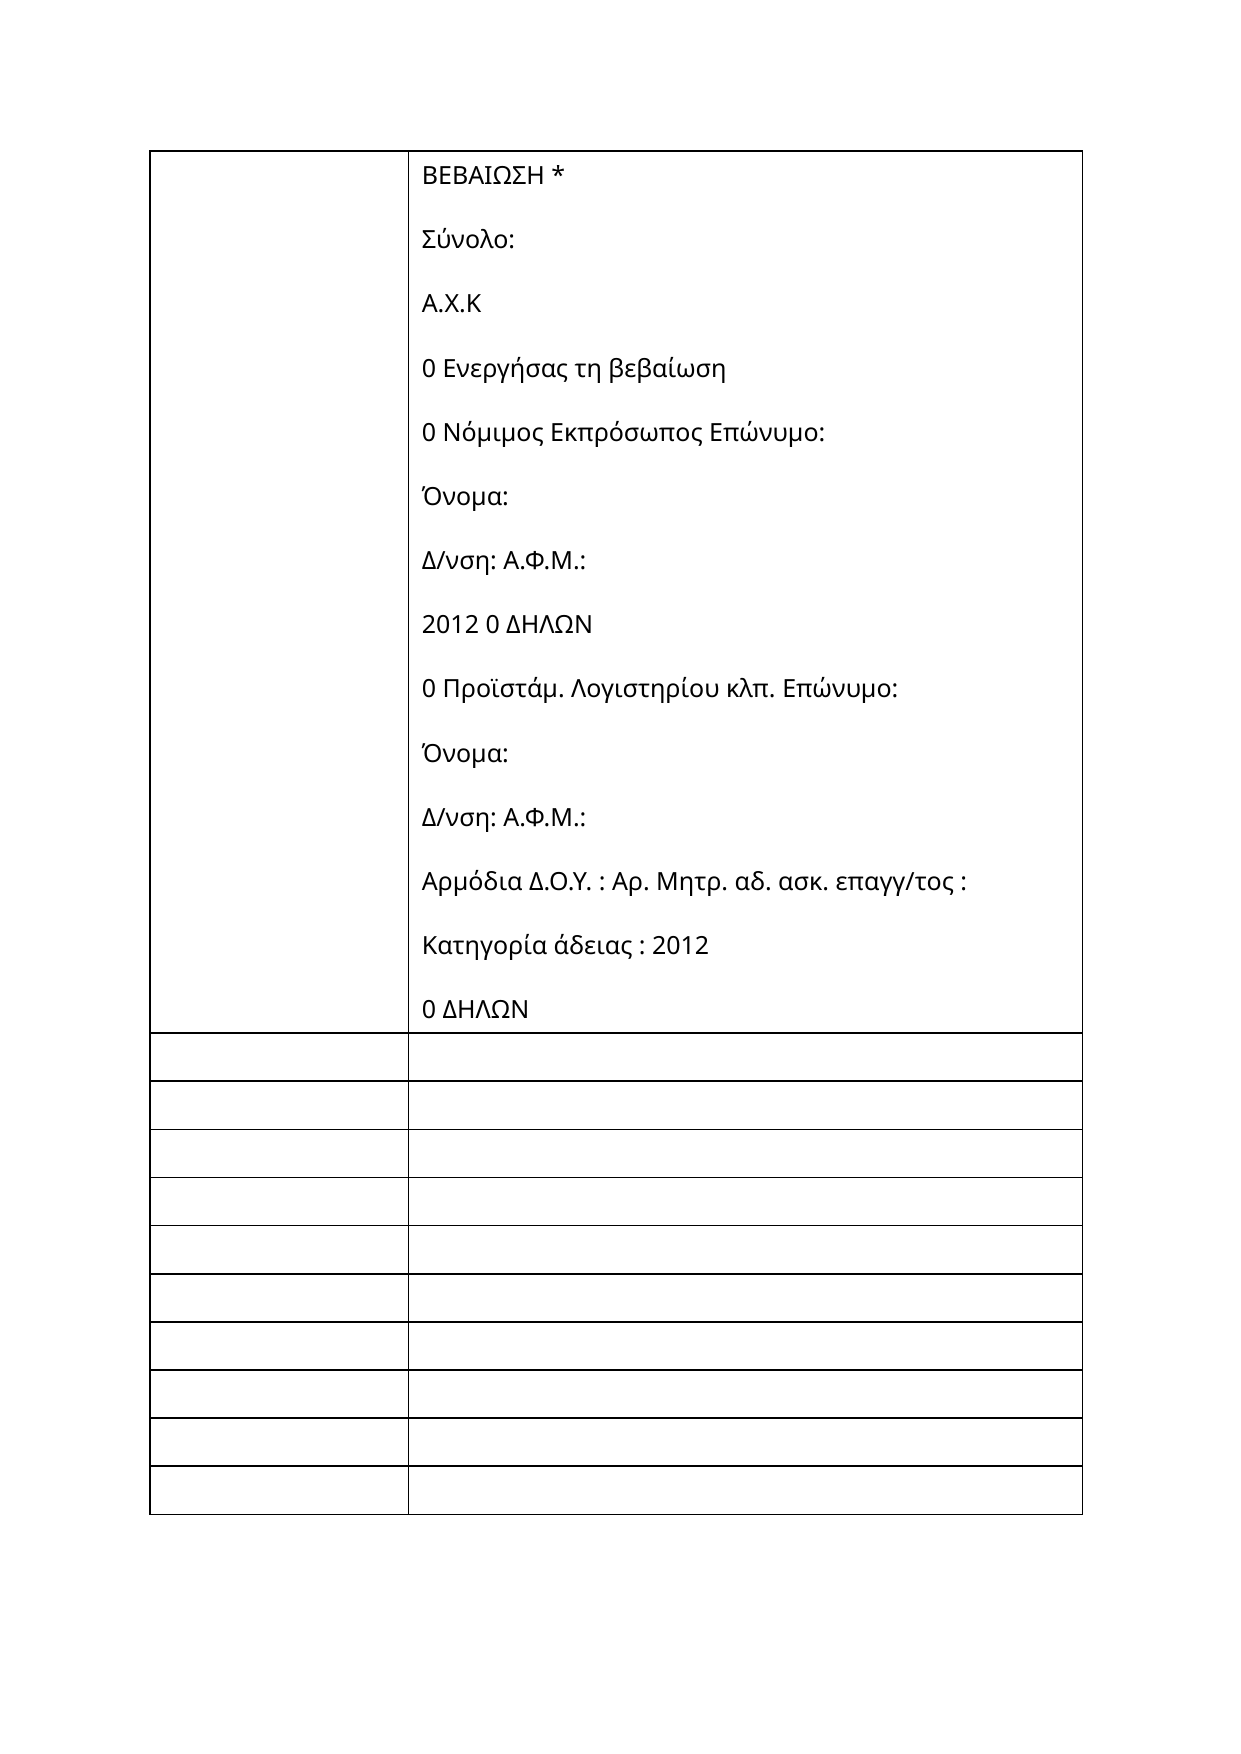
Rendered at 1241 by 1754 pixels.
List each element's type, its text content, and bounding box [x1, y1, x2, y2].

table_cell [409, 1178, 1082, 1225]
table_cell [151, 1082, 408, 1128]
table_cell [409, 1419, 1082, 1465]
table_cell [409, 1371, 1082, 1417]
table_cell ΒΕΒΑΙΩΣΗ * Σύνολο: Α.Χ.Κ 0 Ενεργήσας τη βεβαίωση 0 Νόμιμος Εκπρόσωπος Επώνυμο: Όνομα: Δ/νση: Α.Φ.Μ.: 2012 0 ΔΗΛΩΝ 0 Προϊστάμ. Λογιστηρίου κλπ. Επώνυμο: Όνομα: Δ/νση: Α.Φ.Μ.: Αρμόδια Δ.Ο.Υ. : Αρ. Μητρ. αδ. ασκ. επαγγ/τος : Κατηγορία άδειας : 2012 0 ΔΗΛΩΝ [409, 152, 1082, 1032]
table_cell [151, 1467, 408, 1513]
table_cell [151, 1275, 408, 1321]
table_cell [151, 152, 408, 1032]
table_cell [151, 1034, 408, 1080]
table_cell [409, 1467, 1082, 1513]
table_cell [409, 1226, 1082, 1273]
table_cell [409, 1275, 1082, 1321]
table_cell [151, 1178, 408, 1225]
table_cell [151, 1226, 408, 1273]
table_cell [409, 1082, 1082, 1128]
table_cell [409, 1034, 1082, 1080]
table_cell [151, 1419, 408, 1465]
table_cell [409, 1130, 1082, 1177]
table_cell [409, 1323, 1082, 1369]
table_cell [151, 1371, 408, 1417]
table_cell [151, 1130, 408, 1177]
table_cell [151, 1323, 408, 1369]
